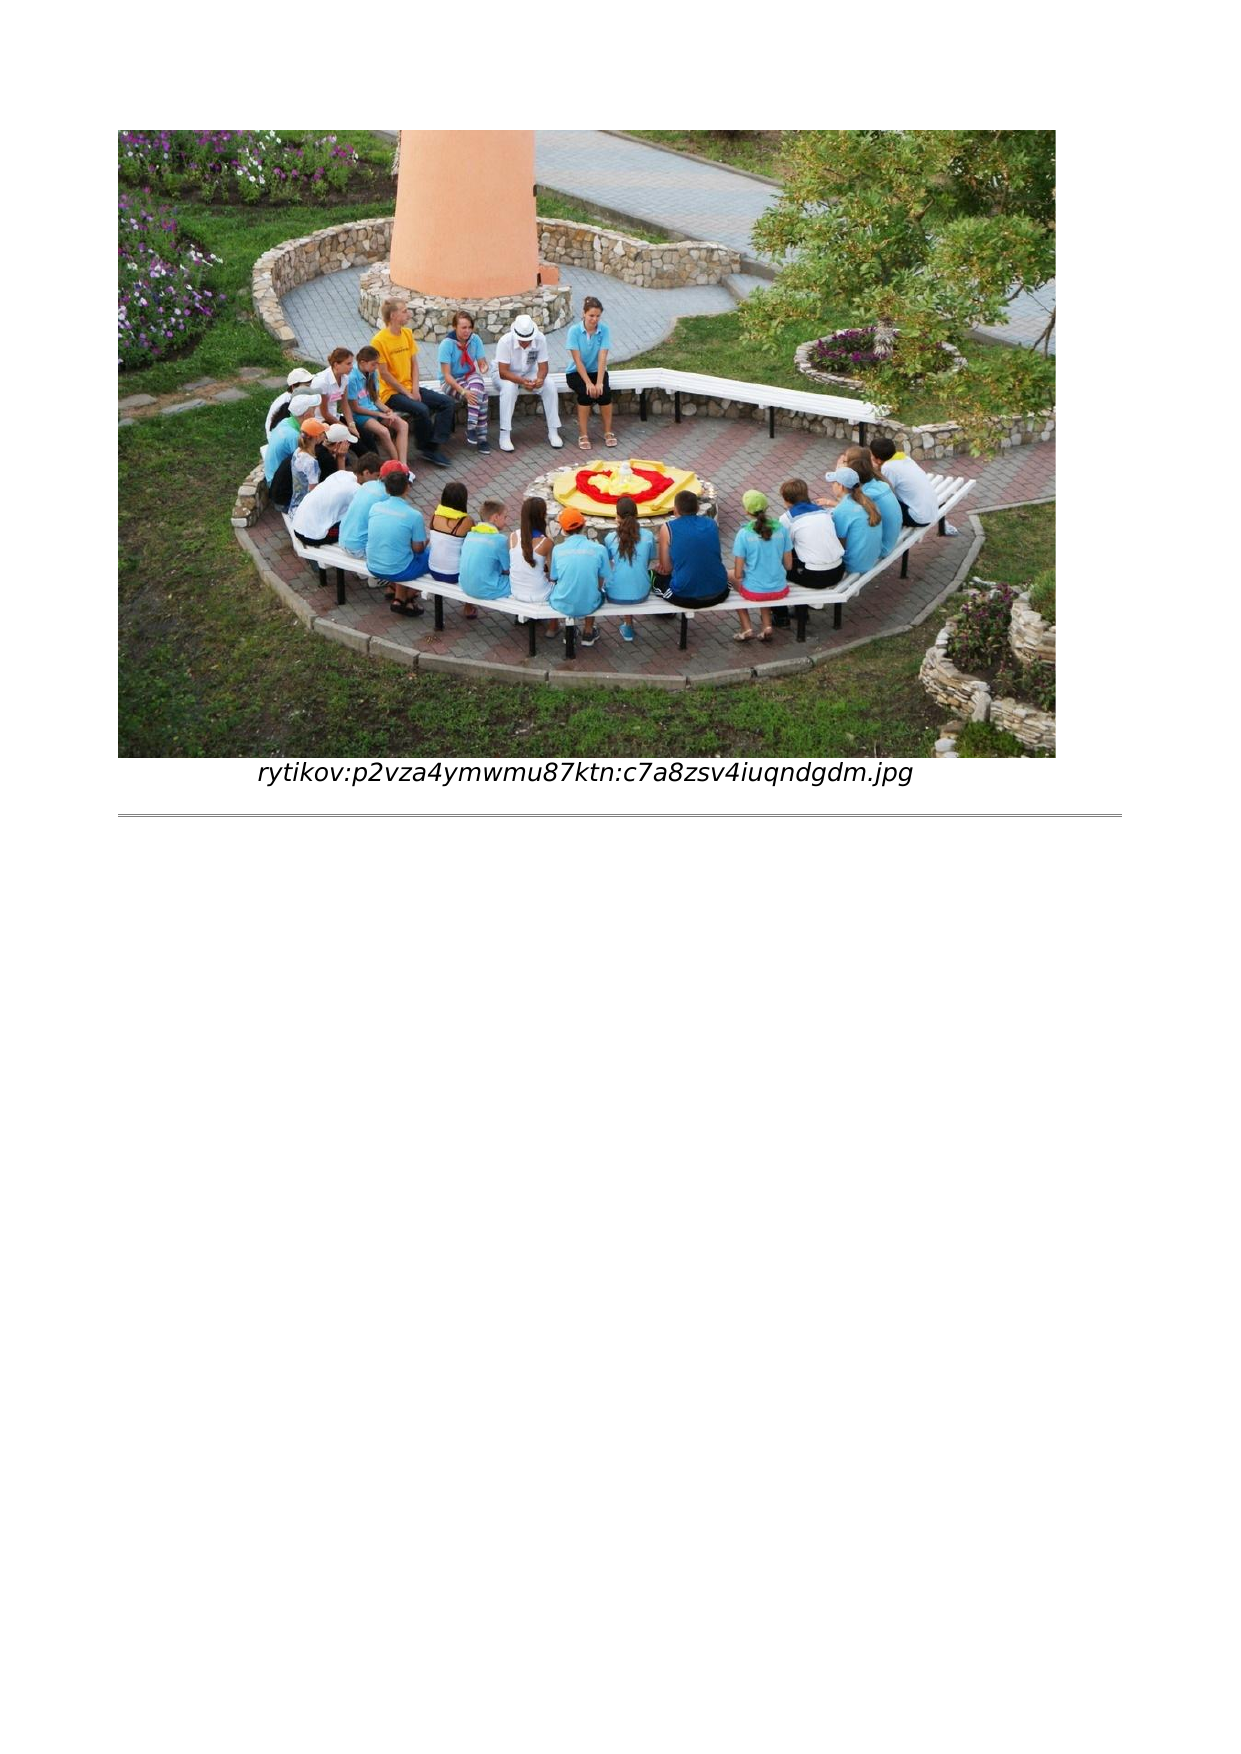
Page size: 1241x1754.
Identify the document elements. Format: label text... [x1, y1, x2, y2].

picture [118, 130, 1056, 758]
text rytikov:p2vza4ymwmu87ktn:c7a8zsv4iuqndgdm.jpg [118, 758, 1056, 787]
